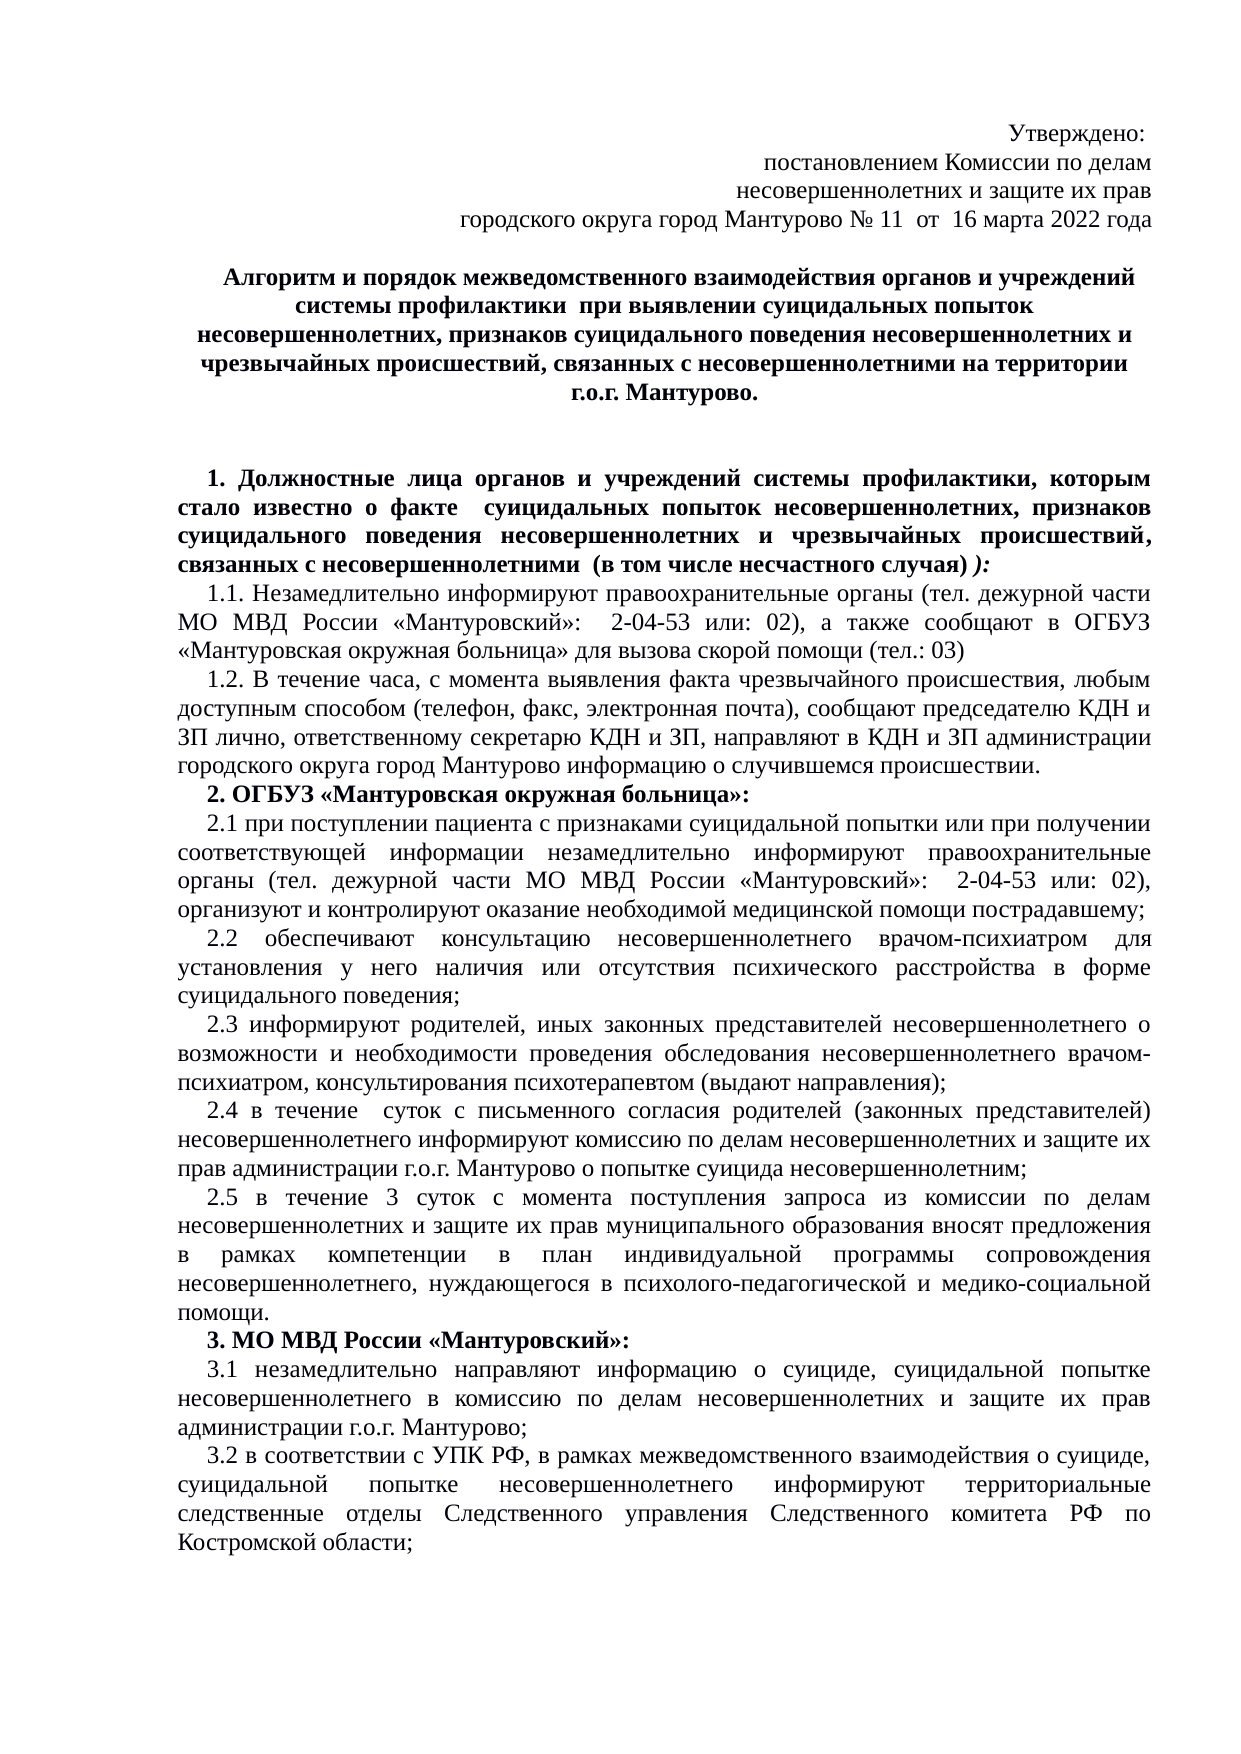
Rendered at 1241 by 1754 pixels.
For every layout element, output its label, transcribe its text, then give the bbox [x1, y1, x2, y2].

text 1. Должностные лица органов и учреждений системы профилактики, которым стало известно о факте суицидальных попыток несовершеннолетних, признаков суицидального поведения несовершеннолетних и чрезвычайных происшествий, связанных с несовершеннолетними (в том числе несчастного случая) ): [177, 463, 1152, 578]
text Алгоритм и порядок межведомственного взаимодействия органов и учреждений системы профилактики при выявлении суицидальных попыток несовершеннолетних, признаков суицидального поведения несовершеннолетних и чрезвычайных происшествий, связанных с несовершеннолетними на территории г.о.г. Мантурово. [177, 262, 1152, 406]
text 3.1 незамедлительно направляют информацию о суициде, суицидальной попытке несовершеннолетнего в комиссию по делам несовершеннолетних и защите их прав администрации г.о.г. Мантурово; [177, 1354, 1152, 1441]
text Утверждено: [177, 118, 1152, 147]
text постановлением Комиссии по делам [177, 147, 1152, 176]
text 2.5 в течение 3 суток с момента поступления запроса из комиссии по делам несовершеннолетних и защите их прав муниципального образования вносят предложения в рамках компетенции в план индивидуальной программы сопровождения несовершеннолетнего, нуждающегося в психолого-педагогической и медико-социальной помощи. [177, 1182, 1152, 1326]
text 1.2. В течение часа, с момента выявления факта чрезвычайного происшествия, любым доступным способом (телефон, факс, электронная почта), сообщают председателю КДН и ЗП лично, ответственному секретарю КДН и ЗП, направляют в КДН и ЗП администрации городского округа город Мантурово информацию о случившемся происшествии. [177, 664, 1152, 779]
text 2. ОГБУЗ «Мантуровская окружная больница»: [177, 779, 1152, 808]
text 2.2 обеспечивают консультацию несовершеннолетнего врачом-психиатром для установления у него наличия или отсутствия психического расстройства в форме суицидального поведения; [177, 923, 1152, 1009]
text 3.2 в соответствии с УПК РФ, в рамках межведомственного взаимодействия о суициде, суицидальной попытке несовершеннолетнего информируют территориальные следственные отделы Следственного управления Следственного комитета РФ по Костромской области; [177, 1441, 1152, 1556]
text 1.1. Незамедлительно информируют правоохранительные органы (тел. дежурной части МО МВД России «Мантуровский»: 2-04-53 или: 02), а также сообщают в ОГБУЗ «Мантуровская окружная больница» для вызова скорой помощи (тел.: 03) [177, 578, 1152, 664]
text городского округа город Мантурово № 11 от 16 марта 2022 года [177, 204, 1152, 233]
text 3. МО МВД России «Мантуровский»: [177, 1326, 1152, 1354]
text 2.1 при поступлении пациента с признаками суицидальной попытки или при получении соответствующей информации незамедлительно информируют правоохранительные органы (тел. дежурной части МО МВД России «Мантуровский»: 2-04-53 или: 02), организуют и контролируют оказание необходимой медицинской помощи пострадавшему; [177, 808, 1152, 923]
text 2.4 в течение суток с письменного согласия родителей (законных представителей) несовершеннолетнего информируют комиссию по делам несовершеннолетних и защите их прав администрации г.о.г. Мантурово о попытке суицида несовершеннолетним; [177, 1096, 1152, 1182]
text 2.3 информируют родителей, иных законных представителей несовершеннолетнего о возможности и необходимости проведения обследования несовершеннолетнего врачом-психиатром, консультирования психотерапевтом (выдают направления); [177, 1009, 1152, 1096]
text несовершеннолетних и защите их прав [177, 176, 1152, 204]
